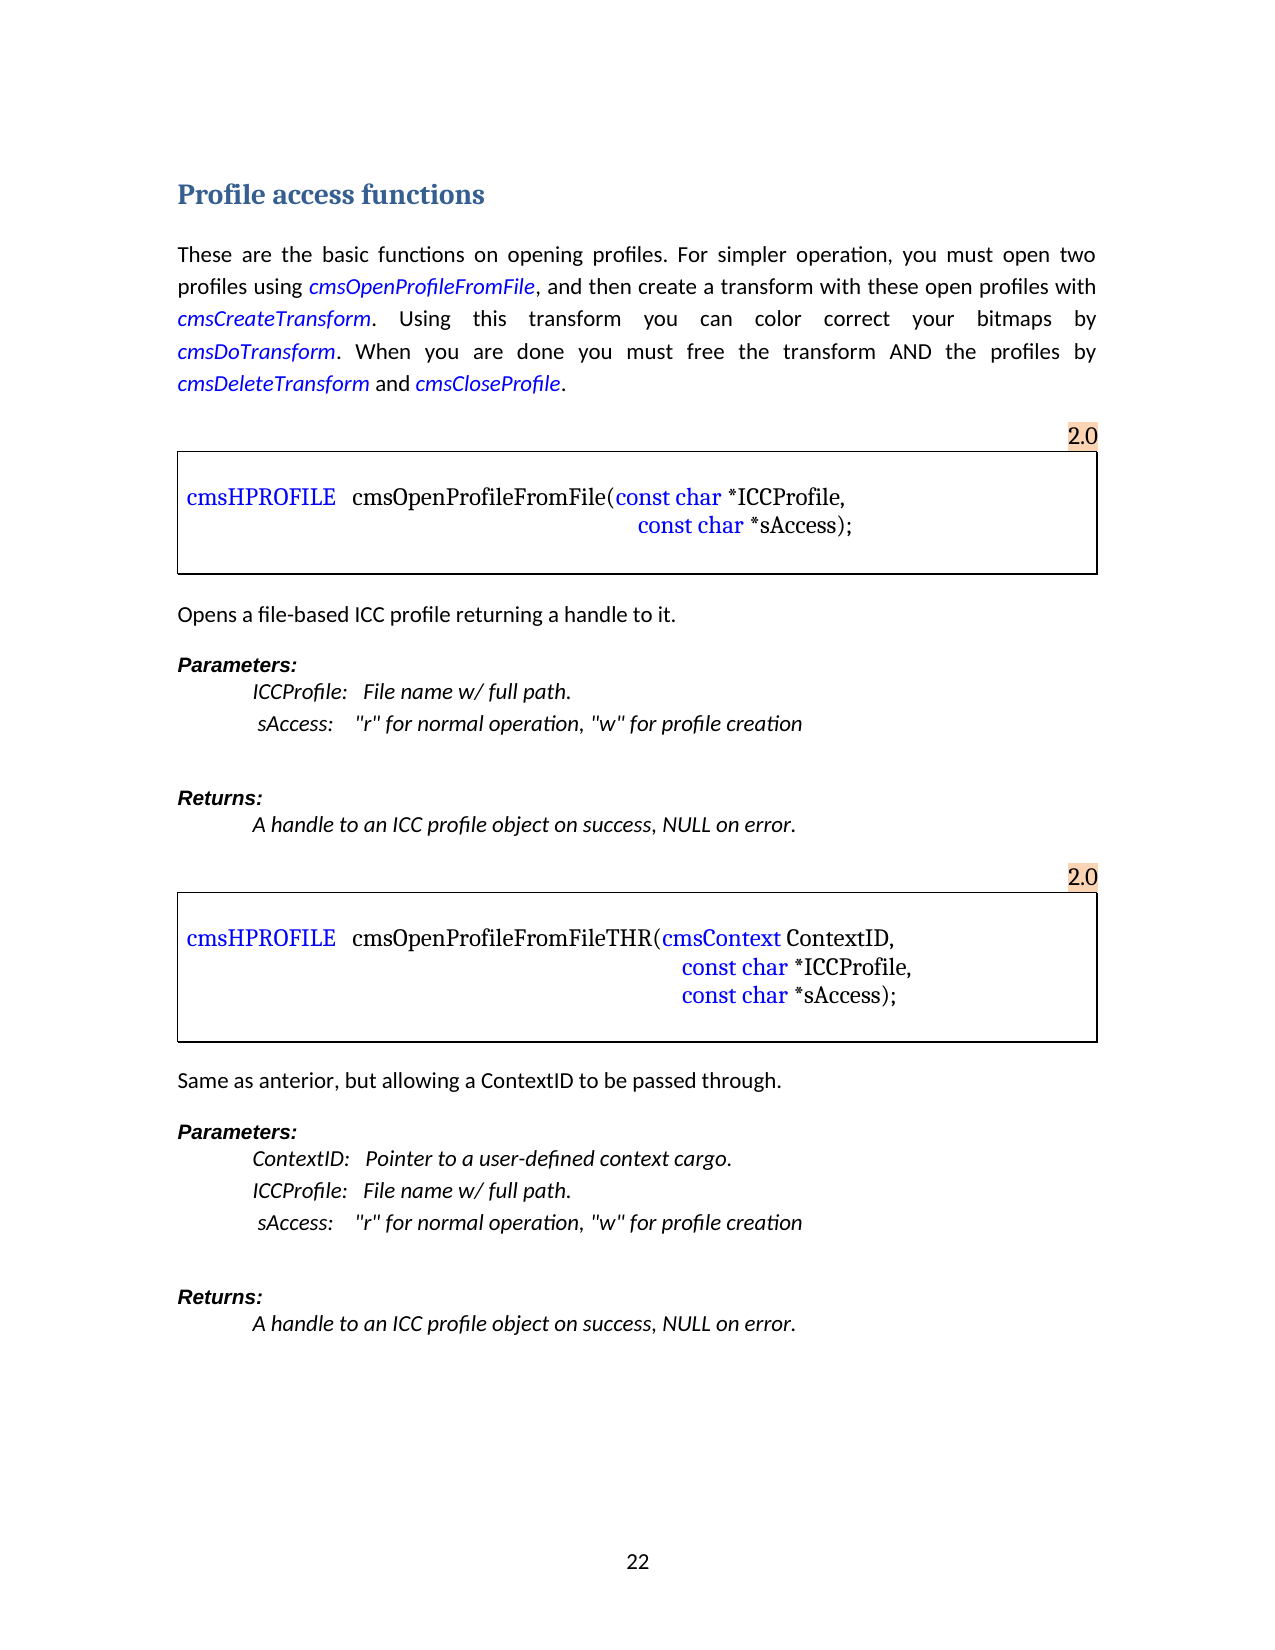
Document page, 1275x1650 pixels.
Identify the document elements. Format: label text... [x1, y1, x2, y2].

text A handle to an ICC profile object on success, NULL on error. [177, 810, 1098, 838]
text 2.0 [177, 863, 1068, 892]
text const char *sAccess); [178, 978, 1096, 1007]
text A handle to an ICC profile object on success, NULL on error. [177, 1309, 1098, 1337]
text ICCProfile: File name w/ full path. [177, 677, 1098, 705]
text ContextID: Pointer to a user-defined context cargo. [177, 1144, 1098, 1172]
text These are the basic functions on opening profiles. For simpler operation, you must open two profiles using cmsOpenProfileFromFile, and then create a transform with these open profiles with cmsCreateTransform. Using this transform you can color correct your bitmaps by cmsDoTransform. When you are done you must free the transform AND the profiles by cmsDeleteTransform and cmsCloseProfile. [177, 240, 1098, 397]
text cmsHPROFILE cmsOpenProfileFromFile(const char *ICCProfile, [178, 479, 1096, 508]
text 2.0 [177, 422, 1068, 451]
text const char *ICCProfile, [178, 949, 1096, 978]
text Parameters: [177, 653, 1098, 677]
text cmsHPROFILE cmsOpenProfileFromFileTHR(cmsContext ContextID, [178, 921, 1096, 949]
text ICCProfile: File name w/ full path. [177, 1176, 1098, 1204]
text Parameters: [177, 1120, 1098, 1144]
text Same as anterior, but allowing a ContextID to be passed through. [177, 1067, 1098, 1095]
text const char *sAccess); [178, 508, 1096, 537]
text Returns: [177, 786, 1098, 810]
text sAccess: "r" for normal operation, "w" for profile creation [177, 709, 1098, 737]
text sAccess: "r" for normal operation, "w" for profile creation [177, 1208, 1098, 1236]
text Returns: [177, 1285, 1098, 1309]
text Opens a file-based ICC profile returning a handle to it. [177, 600, 1098, 628]
subtitle Profile access functions [177, 178, 1098, 212]
